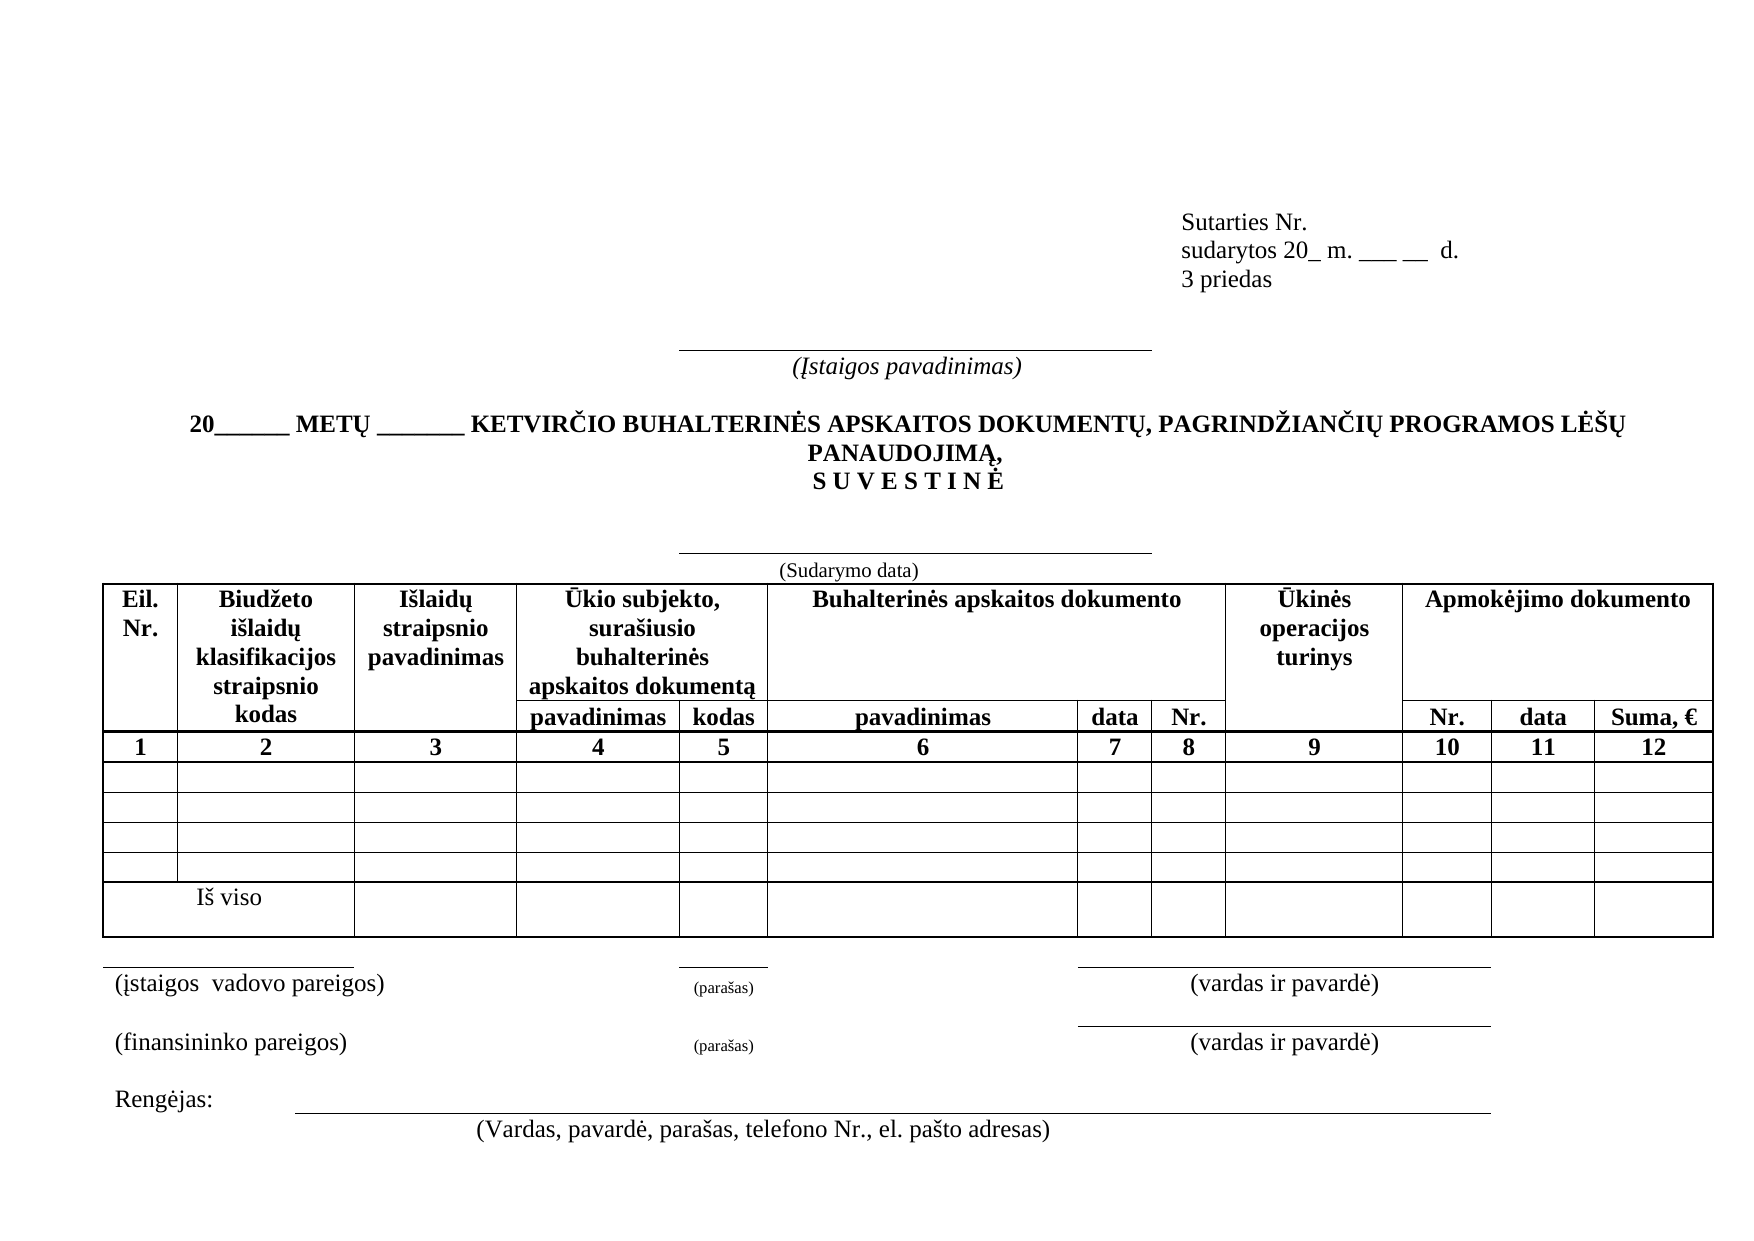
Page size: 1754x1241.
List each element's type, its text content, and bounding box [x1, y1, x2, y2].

table_cell [768, 938, 1078, 967]
table_header [679, 322, 768, 350]
table_cell [768, 823, 1077, 852]
table_cell 2 [178, 733, 354, 761]
table_cell [1226, 763, 1402, 792]
table_cell [1403, 793, 1491, 822]
table_cell [1152, 763, 1225, 792]
table_cell [178, 793, 354, 822]
table_cell [1152, 380, 1226, 409]
table_cell [1403, 853, 1491, 881]
table_header [517, 322, 679, 350]
table_cell [1492, 793, 1594, 822]
table_cell [1226, 823, 1402, 852]
table_cell [1492, 763, 1594, 792]
table_cell [1152, 938, 1226, 967]
table_cell [1226, 1084, 1403, 1113]
table_cell [177, 938, 354, 967]
table_cell (vardas ir pavardė) [1078, 1027, 1491, 1055]
table_cell [1078, 1055, 1152, 1084]
table_cell [1595, 763, 1712, 792]
table_cell [1403, 823, 1491, 852]
table_cell [103, 524, 177, 553]
table_cell [1152, 1055, 1226, 1084]
table_cell [768, 1084, 1078, 1113]
table_cell [1595, 380, 1713, 409]
table_cell [768, 524, 1078, 553]
table_cell [1595, 1113, 1713, 1143]
table_cell [517, 823, 679, 852]
table_cell [178, 853, 354, 881]
table_cell (parašas) [679, 1026, 768, 1055]
table_header [177, 322, 354, 350]
table_cell [103, 380, 177, 409]
table_cell [1152, 524, 1226, 553]
table_cell [517, 938, 679, 967]
table_cell Buhalterinės apskaitos dokumento [768, 585, 1225, 699]
table_cell [1403, 1114, 1491, 1143]
table_cell [1226, 793, 1402, 822]
table_cell [1403, 938, 1491, 967]
table_cell [1226, 1114, 1403, 1143]
table_cell [768, 763, 1077, 792]
table_cell [177, 524, 354, 553]
table_cell [1078, 380, 1152, 409]
table_cell [679, 524, 768, 553]
table_cell kodas [680, 701, 767, 730]
table_cell pavadinimas [768, 701, 1077, 730]
table_cell [1152, 1084, 1226, 1113]
table_cell [1403, 1084, 1491, 1113]
table_cell [680, 763, 767, 792]
table_cell [1403, 763, 1491, 792]
table_cell [679, 1084, 768, 1113]
table_cell [768, 853, 1077, 881]
table_cell (vardas ir pavardė) [1078, 968, 1491, 997]
table_header [1491, 322, 1595, 350]
table_cell [295, 1084, 354, 1113]
table_cell [517, 967, 679, 997]
table_cell Ūkio subjekto, surašiusio buhalterinės apskaitos dokumentą [517, 585, 767, 699]
table_cell [177, 997, 354, 1026]
table_cell Nr. [1403, 701, 1491, 730]
table_cell [517, 853, 679, 881]
table_cell [354, 1055, 517, 1084]
table_cell [355, 763, 516, 792]
table_cell [768, 967, 1078, 997]
table_cell [1595, 853, 1712, 881]
table_cell Ūkinės operacijos turinys [1226, 585, 1402, 730]
table_cell [1226, 883, 1402, 936]
table_cell [177, 1055, 354, 1084]
table_cell [1491, 1113, 1595, 1143]
table_cell [103, 495, 1713, 524]
table_cell [517, 793, 679, 822]
table_cell Išlaidų straipsnio pavadinimas [355, 585, 516, 730]
table_cell [1595, 553, 1713, 582]
table_cell [517, 380, 679, 409]
table_cell [1152, 553, 1226, 582]
table_cell Apmokėjimo dokumento [1403, 585, 1712, 699]
table_cell 6 [768, 733, 1077, 761]
table_cell [1491, 524, 1595, 553]
table_cell [1152, 823, 1225, 852]
table_cell (Sudarymo data) [768, 554, 1078, 582]
table_cell [1152, 1114, 1226, 1143]
table_cell [354, 997, 517, 1026]
table_cell (Vardas, pavardė, parašas, telefono Nr., el. pašto adresas) [103, 1113, 1078, 1143]
table_cell [1226, 524, 1403, 553]
table_cell 5 [680, 733, 767, 761]
table_cell [354, 380, 517, 409]
table_cell [1078, 763, 1151, 792]
table_cell [517, 1055, 679, 1084]
table_header [1403, 322, 1491, 350]
table_cell [517, 997, 679, 1026]
table_cell Nr. [1152, 701, 1225, 730]
table_cell [355, 793, 516, 822]
table_cell [1078, 793, 1151, 822]
table_cell [679, 997, 768, 1026]
table_cell 7 [1078, 733, 1151, 761]
table_cell [1595, 1084, 1713, 1113]
table_cell [1403, 524, 1491, 553]
table_cell 12 [1595, 733, 1712, 761]
table_cell (įstaigos vadovo pareigos) [103, 967, 517, 997]
table_cell [103, 553, 177, 582]
table_cell [517, 553, 679, 582]
text sudarytos 20_ m. ___ __ d. [118, 235, 1577, 264]
table_header [1226, 322, 1403, 350]
table_cell [177, 553, 354, 582]
table_cell [1078, 997, 1152, 1026]
table_cell [1595, 1055, 1713, 1084]
table_cell Suma, € [1595, 701, 1712, 730]
table_cell Rengėjas: [103, 1084, 295, 1113]
table_cell [1078, 1114, 1152, 1143]
text Sutarties Nr. [118, 207, 1577, 235]
table_cell [680, 823, 767, 852]
table_cell [355, 853, 516, 881]
table_header [768, 322, 1078, 350]
table_cell [1078, 1084, 1152, 1113]
table_cell [1491, 1055, 1595, 1084]
table_cell [1403, 553, 1491, 582]
table_cell [104, 853, 177, 881]
table_header [1078, 322, 1152, 350]
table_header [103, 322, 177, 350]
table_cell [768, 1026, 1078, 1055]
table_cell [1492, 883, 1594, 936]
text 3 priedas [118, 264, 1577, 293]
table_cell [104, 823, 177, 852]
table_cell [1226, 553, 1403, 582]
table_cell [1403, 380, 1491, 409]
table_header [1152, 322, 1226, 350]
table_cell [1078, 938, 1152, 967]
table_cell [355, 823, 516, 852]
table_cell [103, 997, 177, 1026]
table_cell [679, 554, 768, 582]
table_cell [1226, 938, 1403, 967]
table_cell [1491, 1026, 1595, 1055]
table_cell [768, 1055, 1078, 1084]
table_header [354, 322, 517, 350]
table_cell [1078, 853, 1151, 881]
table_cell [1226, 380, 1403, 409]
table_cell 10 [1403, 733, 1491, 761]
table_cell [679, 380, 768, 409]
table_cell [679, 1055, 768, 1084]
table_cell [680, 853, 767, 881]
table_cell [1595, 967, 1713, 997]
table_cell [1491, 1084, 1595, 1113]
table_cell [1595, 883, 1712, 936]
table_cell [1226, 1055, 1403, 1084]
table_cell [1403, 1055, 1491, 1084]
table_cell [768, 997, 1078, 1026]
table_cell 4 [517, 733, 679, 761]
table_cell pavadinimas [517, 701, 679, 730]
table_cell [679, 938, 768, 967]
table_cell Eil. Nr. [104, 585, 177, 730]
table_cell [354, 553, 517, 582]
table_cell [1152, 883, 1225, 936]
table_cell [1492, 853, 1594, 881]
table_cell 1 [104, 733, 177, 761]
table_cell [517, 1084, 679, 1113]
table_cell [103, 938, 177, 967]
table_cell [1491, 553, 1595, 582]
table_cell (Įstaigos pavadinimas) [103, 350, 1713, 380]
table_cell (finansininko pareigos) [103, 1026, 679, 1055]
table_cell [1078, 554, 1152, 582]
table_cell [768, 883, 1077, 936]
table_cell 11 [1492, 733, 1594, 761]
table_header [1595, 322, 1713, 350]
table_cell [1492, 823, 1594, 852]
table_cell [1152, 793, 1225, 822]
table_cell [517, 763, 679, 792]
table_cell [1226, 997, 1403, 1026]
table_cell data [1078, 701, 1151, 730]
table_cell [354, 524, 517, 553]
table_cell [354, 938, 517, 967]
table_cell [1078, 883, 1151, 936]
table_cell data [1492, 701, 1594, 730]
table_cell [178, 823, 354, 852]
table_cell [1491, 938, 1595, 967]
table_cell [1491, 380, 1595, 409]
table_cell [517, 883, 679, 936]
table_cell [680, 793, 767, 822]
table_cell [104, 763, 177, 792]
table_cell Iš viso [104, 883, 354, 936]
table_cell 20______ METŲ _______ KETVIRČIO BUHALTERINĖS APSKAITOS DOKUMENTŲ, PAGRINDŽIANČIŲ PROGRAMOS LĖŠŲ PANAUDOJIMĄ, S U V E S T I N Ė [103, 409, 1713, 495]
table_cell [177, 380, 354, 409]
table_cell [1152, 997, 1226, 1026]
table_cell [1403, 997, 1491, 1026]
table_cell [1078, 823, 1151, 852]
table_cell [1491, 997, 1595, 1026]
table_cell [104, 793, 177, 822]
table_cell [1595, 1026, 1713, 1055]
table_cell 8 [1152, 733, 1225, 761]
table_cell [1078, 524, 1152, 553]
table_cell [1403, 883, 1491, 936]
table_cell [1595, 938, 1713, 967]
table_cell [1152, 853, 1225, 881]
table_cell [355, 883, 516, 936]
table_cell [1595, 997, 1713, 1026]
table_cell [178, 763, 354, 792]
table_cell [354, 1084, 517, 1113]
table_cell [768, 380, 1078, 409]
table_cell Biudžeto išlaidų klasifikacijos straipsnio kodas [178, 585, 354, 730]
table_cell [1226, 853, 1402, 881]
table_cell [768, 793, 1077, 822]
table_cell [1595, 793, 1712, 822]
table_cell [103, 1055, 177, 1084]
table_cell [1491, 967, 1595, 997]
table_cell [1595, 524, 1713, 553]
table_cell [1595, 823, 1712, 852]
table_cell [517, 524, 679, 553]
table_cell [680, 883, 767, 936]
table_cell 9 [1226, 733, 1402, 761]
table_cell 3 [355, 733, 516, 761]
table_cell (parašas) [679, 968, 768, 997]
